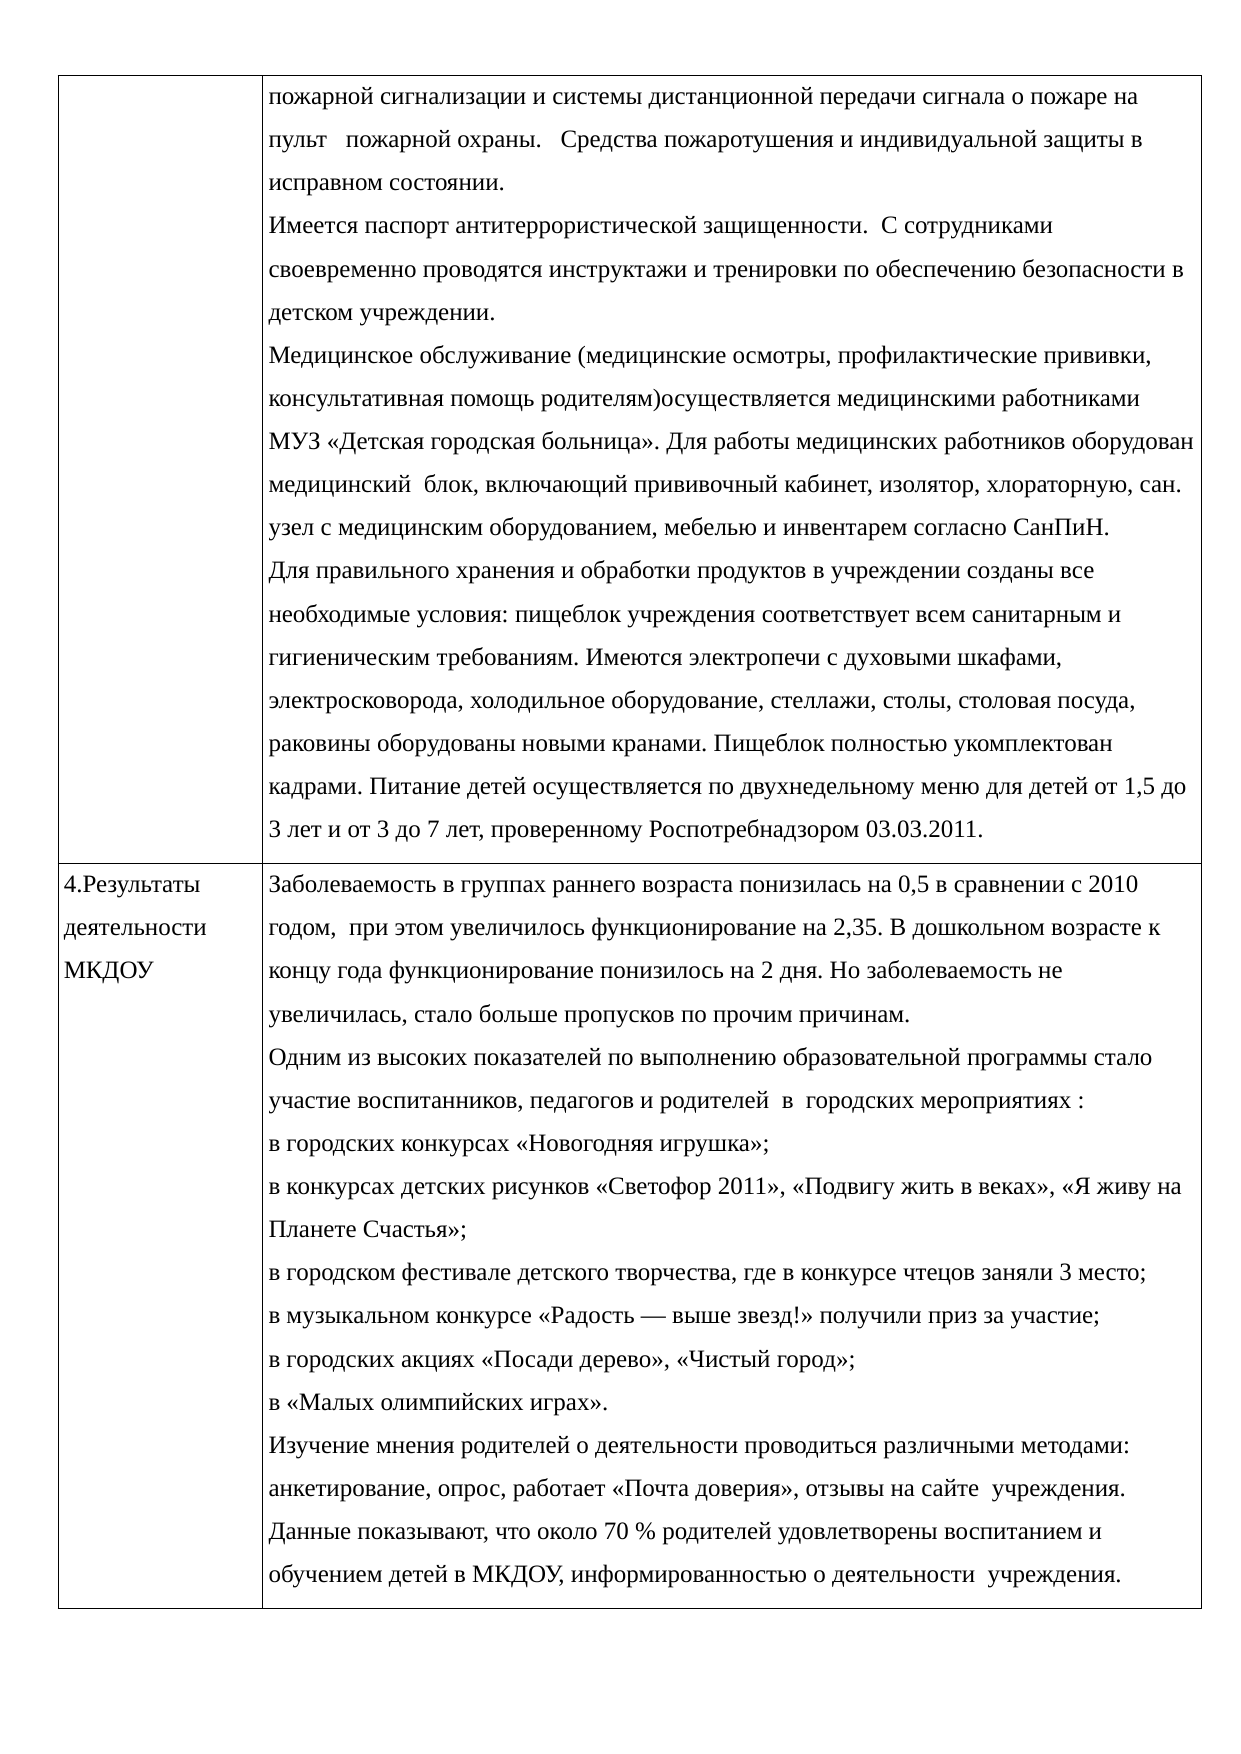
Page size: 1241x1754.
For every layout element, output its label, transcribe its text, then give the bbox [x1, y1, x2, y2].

table_cell 4.Результаты деятельности МКДОУ [59, 864, 262, 1608]
table_cell пожарной сигнализации и системы дистанционной передачи сигнала о пожаре на пульт пожарной охраны. Средства пожаротушения и индивидуальной защиты в исправном состоянии. Имеется паспорт антитеррористической защищенности. С сотрудниками своевременно проводятся инструктажи и тренировки по обеспечению безопасности в детском учреждении. Медицинское обслуживание (медицинские осмотры, профилактические прививки, консультативная помощь родителям)осуществляется медицинскими работниками МУЗ «Детская городская больница». Для работы медицинских работников оборудован медицинский блок, включающий прививочный кабинет, изолятор, хлораторную, сан. узел с медицинским оборудованием, мебелью и инвентарем согласно СанПиН. Для правильного хранения и обработки продуктов в учреждении созданы все необходимые условия: пищеблок учреждения соответствует всем санитарным и гигиеническим требованиям. Имеются электропечи с духовыми шкафами, электросковорода, холодильное оборудование, стеллажи, столы, столовая посуда, раковины оборудованы новыми кранами. Пищеблок полностью укомплектован кадрами. Питание детей осуществляется по двухнедельному меню для детей от 1,5 до 3 лет и от 3 до 7 лет, проверенному Роспотребнадзором 03.03.2011. [263, 76, 1201, 863]
table_cell Заболеваемость в группах раннего возраста понизилась на 0,5 в сравнении с 2010 годом, при этом увеличилось функционирование на 2,35. В дошкольном возрасте к концу года функционирование понизилось на 2 дня. Но заболеваемость не увеличилась, стало больше пропусков по прочим причинам. Одним из высоких показателей по выполнению образовательной программы стало участие воспитанников, педагогов и родителей в городских мероприятиях : в городских конкурсах «Новогодняя игрушка»; в конкурсах детских рисунков «Светофор 2011», «Подвигу жить в веках», «Я живу на Планете Счастья»; в городском фестивале детского творчества, где в конкурсе чтецов заняли 3 место; в музыкальном конкурсе «Радость — выше звезд!» получили приз за участие; в городских акциях «Посади дерево», «Чистый город»; в «Малых олимпийских играх». Изучение мнения родителей о деятельности проводиться различными методами: анкетирование, опрос, работает «Почта доверия», отзывы на сайте учреждения. Данные показывают, что около 70 % родителей удовлетворены воспитанием и обучением детей в МКДОУ, информированностью о деятельности учреждения. [263, 864, 1201, 1608]
table_cell [59, 76, 262, 863]
